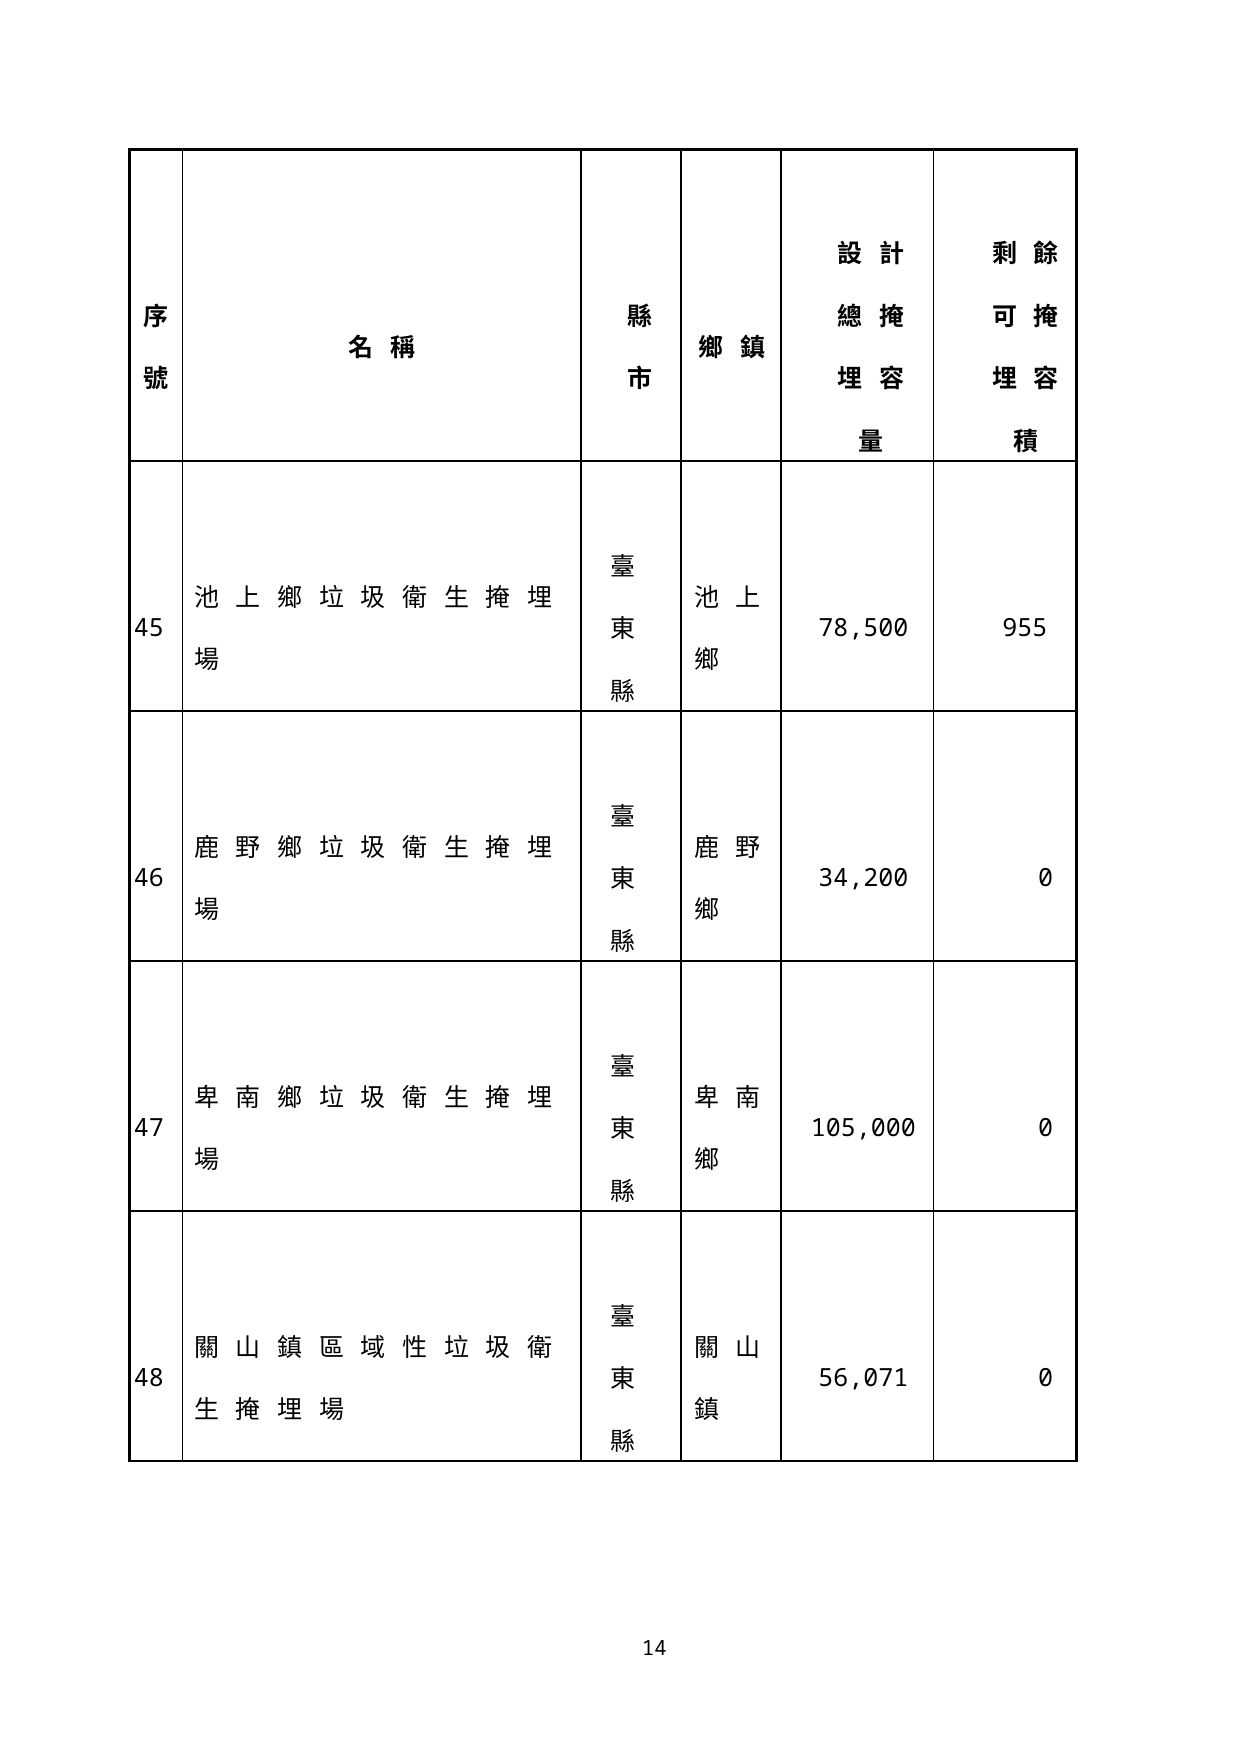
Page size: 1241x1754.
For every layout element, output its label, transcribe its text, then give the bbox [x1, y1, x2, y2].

table_cell 955 [934, 462, 1075, 710]
table_cell 0 [934, 962, 1075, 1210]
table_cell 47 [131, 962, 182, 1210]
table_header 序號 [131, 151, 182, 460]
table_header 鄉鎮 [682, 151, 780, 460]
table_cell 鹿野鄉垃圾衛生掩埋場 [183, 712, 580, 960]
table_cell 池上鄉垃圾衛生掩埋場 [183, 462, 580, 710]
table_cell 46 [131, 712, 182, 960]
table_cell 池上鄉 [682, 462, 780, 710]
table_header 縣市 [582, 151, 680, 460]
table_cell 卑南鄉 [682, 962, 780, 1210]
table_cell 78,500 [782, 462, 933, 710]
table_cell 關山鎮區域性垃圾衛生掩埋場 [183, 1212, 580, 1460]
table_cell 鹿野鄉 [682, 712, 780, 960]
table_header 名稱 [183, 151, 580, 460]
table_cell 臺東縣 [582, 1212, 680, 1460]
table_cell 45 [131, 462, 182, 710]
table_cell 臺東縣 [582, 712, 680, 960]
table_cell 卑南鄉垃圾衛生掩埋場 [183, 962, 580, 1210]
table_cell 56,071 [782, 1212, 933, 1460]
table_cell 0 [934, 1212, 1075, 1460]
table_cell 105,000 [782, 962, 933, 1210]
table_cell 48 [131, 1212, 182, 1460]
table_cell 臺東縣 [582, 462, 680, 710]
table_cell 34,200 [782, 712, 933, 960]
table_header 剩餘可掩埋容積 [934, 151, 1075, 460]
table_cell 0 [934, 712, 1075, 960]
table_cell 關山鎮 [682, 1212, 780, 1460]
table_header 設計總掩埋容量 [782, 151, 933, 460]
table_cell 臺東縣 [582, 962, 680, 1210]
